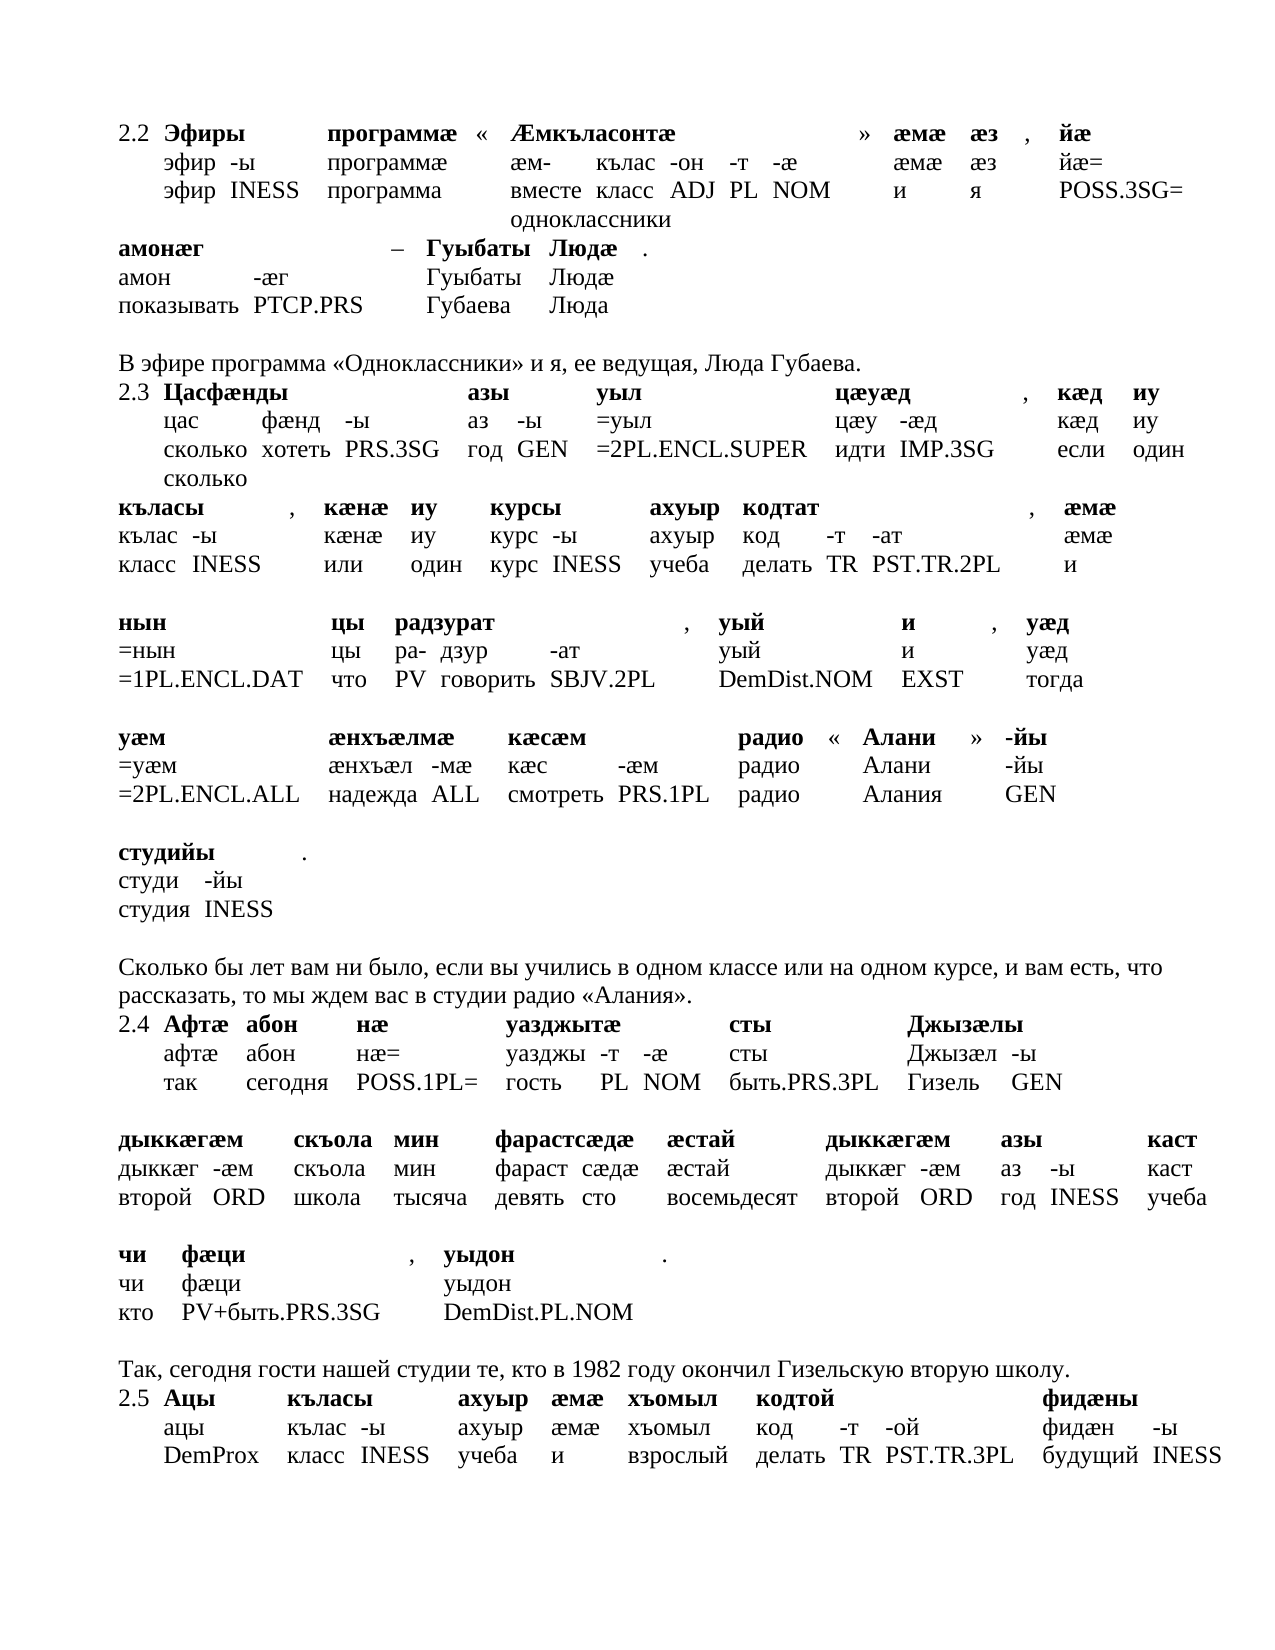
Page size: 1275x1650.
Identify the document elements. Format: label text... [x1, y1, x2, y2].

text ацы [163, 1412, 259, 1441]
text кæсæм [508, 722, 724, 751]
text так [163, 1067, 218, 1096]
text и [901, 607, 977, 636]
text кълас [118, 521, 178, 549]
text восемьдесят [667, 1182, 798, 1211]
text Гуыбаты [426, 233, 535, 262]
text 2.2 [118, 118, 149, 147]
text быть.PRS.3PL [729, 1067, 879, 1096]
text , [991, 607, 1012, 636]
text PV [394, 664, 427, 693]
text уый [718, 636, 873, 664]
text В эфире программа «Одноклассники» и я, ее ведущая, Люда Губаева. [118, 348, 1249, 377]
text класс [287, 1441, 347, 1469]
text один [1133, 434, 1185, 463]
text аз [1000, 1153, 1036, 1182]
text -йы [1005, 722, 1070, 751]
text школа [293, 1182, 366, 1211]
text POSS.1PL= [356, 1067, 478, 1096]
text цас [163, 406, 248, 434]
text DemProx [163, 1441, 259, 1469]
text каст [1147, 1124, 1221, 1153]
text цы [331, 636, 367, 664]
text -мæ [431, 751, 480, 779]
text ахуыр [649, 521, 715, 549]
text цæу [835, 406, 886, 434]
text « [475, 118, 496, 147]
text æмæ [1063, 521, 1113, 549]
text GEN [1011, 1067, 1063, 1096]
text -æг [253, 262, 364, 291]
text PRS.1PL [618, 779, 710, 808]
text или [324, 549, 383, 578]
text тысяча [393, 1182, 467, 1211]
text йæ= [1059, 147, 1184, 176]
text уазджытæ [506, 1009, 715, 1038]
text INESS [204, 894, 274, 923]
text Люда [549, 291, 614, 319]
text делать [742, 549, 812, 578]
text -ы [1011, 1038, 1063, 1067]
text DemDist.NOM [718, 664, 873, 693]
text второй [118, 1182, 199, 1211]
text дыккæгæм [825, 1124, 987, 1153]
text кæнæ [324, 521, 383, 549]
text -ы [1050, 1153, 1119, 1182]
text одноклассники [510, 204, 844, 233]
text студия [118, 894, 190, 923]
text =2PL.ENCL.SUPER [596, 434, 807, 463]
text студи [118, 866, 190, 894]
text , [683, 607, 704, 636]
text один [410, 549, 462, 578]
text цæуæд [835, 377, 1008, 406]
text аз [467, 406, 503, 434]
text . [642, 233, 663, 262]
text =уæм [118, 751, 300, 779]
text сæдæ [582, 1153, 639, 1182]
text год [1000, 1182, 1036, 1211]
text нын [118, 607, 317, 636]
text æмæ [893, 147, 942, 176]
text , [1024, 118, 1045, 147]
text INESS [230, 176, 299, 204]
text Людæ [549, 262, 614, 291]
text INESS [360, 1441, 430, 1469]
text Алани [862, 751, 942, 779]
text уыдон [443, 1268, 634, 1297]
text радио [738, 722, 814, 751]
text 2.3 [118, 377, 149, 406]
text и [1063, 549, 1113, 578]
text -æ [643, 1038, 701, 1067]
text скъола [293, 1124, 379, 1153]
text уазджы [506, 1038, 586, 1067]
text сколько [163, 463, 454, 492]
text Ацы [163, 1383, 273, 1412]
text æнхъæлмæ [328, 722, 494, 751]
text 2.5 [118, 1383, 149, 1412]
text хъомыл [628, 1412, 728, 1441]
text сты [729, 1038, 879, 1067]
text хотеть [261, 434, 331, 463]
text Губаева [426, 291, 521, 319]
text æнхъæл [328, 751, 417, 779]
text ахуыр [649, 492, 729, 521]
text афтæ [163, 1038, 218, 1067]
text « [828, 722, 849, 751]
text Джызæлы [907, 1009, 1076, 1038]
text -ат [872, 521, 1001, 549]
text учеба [1147, 1182, 1207, 1211]
text мин [393, 1124, 481, 1153]
text PST.TR.3PL [885, 1441, 1014, 1469]
text -æм [213, 1153, 266, 1182]
text -ы [230, 147, 299, 176]
text сто [582, 1182, 639, 1211]
text Джызæл [907, 1038, 997, 1067]
text , [1029, 492, 1050, 521]
text Æмкъласонтæ [510, 118, 844, 147]
text PRS.3SG [344, 434, 440, 463]
text SBJV.2PL [549, 664, 656, 693]
text и [893, 176, 942, 204]
text ахуыр [458, 1383, 537, 1412]
text уыдон [443, 1239, 648, 1268]
text INESS [1152, 1441, 1222, 1469]
text студийы [118, 837, 287, 866]
text PST.TR.2PL [872, 549, 1001, 578]
text IMP.3SG [899, 434, 994, 463]
text =нын [118, 636, 303, 664]
text Алания [862, 779, 942, 808]
text =1PL.ENCL.DAT [118, 664, 303, 693]
text æз [970, 118, 1010, 147]
text -он [669, 147, 715, 176]
text будущий [1042, 1441, 1139, 1469]
text радио [738, 751, 800, 779]
text =2PL.ENCL.ALL [118, 779, 300, 808]
text TR [826, 549, 858, 578]
text нæ [356, 1009, 492, 1038]
text фидæны [1042, 1383, 1236, 1412]
text фарастсæдæ [495, 1124, 653, 1153]
text чи [118, 1268, 154, 1297]
text PV+быть.PRS.3SG [181, 1297, 381, 1326]
text йæ [1059, 118, 1197, 147]
text ADJ [669, 176, 715, 204]
text æз [970, 147, 997, 176]
text -æд [899, 406, 994, 434]
text уæм [118, 722, 314, 751]
text курс [490, 521, 538, 549]
text иу [410, 492, 476, 521]
text , [289, 492, 310, 521]
text INESS [1050, 1182, 1119, 1211]
text Сколько бы лет вам ни было, если вы учились в одном классе или на одном курсе, и вам есть, что рассказать, то мы ждем вас в студии радио «Алания». [118, 952, 1249, 1009]
text и [551, 1441, 600, 1469]
text кæнæ [324, 492, 397, 521]
text кæд [1057, 406, 1105, 434]
text кълас [596, 147, 656, 176]
text уый [718, 607, 887, 636]
text абон [246, 1038, 328, 1067]
text эфир [163, 147, 216, 176]
text æстай [667, 1124, 812, 1153]
text æмæ [551, 1383, 614, 1412]
text , [408, 1239, 429, 1268]
text сегодня [246, 1067, 328, 1096]
text DemDist.PL.NOM [443, 1297, 634, 1326]
text æмæ [1063, 492, 1127, 521]
text кодтой [756, 1383, 1028, 1412]
text радзурат [394, 607, 670, 636]
text TR [839, 1441, 871, 1469]
text учеба [649, 549, 715, 578]
text -ы [552, 521, 622, 549]
text EXST [901, 664, 963, 693]
text ORD [920, 1182, 973, 1211]
text INESS [192, 549, 261, 578]
text -т [600, 1038, 629, 1067]
text POSS.3SG= [1059, 176, 1184, 204]
text -ы [517, 406, 568, 434]
text кæс [508, 751, 604, 779]
text GEN [1005, 779, 1056, 808]
text фидæн [1042, 1412, 1139, 1441]
text курс [490, 549, 538, 578]
text каст [1147, 1153, 1207, 1182]
text PTCP.PRS [253, 291, 364, 319]
text азы [1000, 1124, 1133, 1153]
text смотреть [508, 779, 604, 808]
text -ат [549, 636, 656, 664]
text код [742, 521, 812, 549]
text эфир [163, 176, 216, 204]
text гость [506, 1067, 586, 1096]
text ра- [394, 636, 427, 664]
text абон [246, 1009, 342, 1038]
text Эфиры [163, 118, 313, 147]
text » [858, 118, 879, 147]
text INESS [552, 549, 622, 578]
text иу [1133, 377, 1199, 406]
text кæд [1057, 377, 1119, 406]
text класс [596, 176, 656, 204]
text кълас [287, 1412, 347, 1441]
text =уыл [596, 406, 807, 434]
text чи [118, 1239, 168, 1268]
text -йы [204, 866, 274, 894]
text класс [118, 549, 178, 578]
text Гуыбаты [426, 262, 521, 291]
text GEN [517, 434, 568, 463]
text -æ [772, 147, 831, 176]
text -йы [1005, 751, 1056, 779]
text скъола [293, 1153, 366, 1182]
text æмæ [893, 118, 956, 147]
text NOM [643, 1067, 701, 1096]
text -т [839, 1412, 871, 1441]
text иу [1133, 406, 1185, 434]
text программæ [327, 118, 462, 147]
text тогда [1026, 664, 1083, 693]
text -ы [344, 406, 440, 434]
text -т [826, 521, 858, 549]
text . [301, 837, 322, 866]
text код [756, 1412, 826, 1441]
text æмæ [551, 1412, 600, 1441]
text -ой [885, 1412, 1014, 1441]
text амон [118, 262, 239, 291]
text дыккæг [118, 1153, 199, 1182]
text Алани [862, 722, 956, 751]
text ALL [431, 779, 480, 808]
text радио [738, 779, 800, 808]
text идти [835, 434, 886, 463]
text Цасфæнды [163, 377, 454, 406]
text » [970, 722, 991, 751]
text программæ [327, 147, 448, 176]
text 2.4 [118, 1009, 149, 1038]
text фæци [181, 1239, 395, 1268]
text программа [327, 176, 448, 204]
text – [391, 233, 412, 262]
text , [1022, 377, 1043, 406]
text æм- [510, 147, 582, 176]
text взрослый [628, 1441, 728, 1469]
text кто [118, 1297, 154, 1326]
text второй [825, 1182, 906, 1211]
text дыккæгæм [118, 1124, 279, 1153]
text показывать [118, 291, 239, 319]
text -æм [920, 1153, 973, 1182]
text девять [495, 1182, 568, 1211]
text Афтæ [163, 1009, 232, 1038]
text нæ= [356, 1038, 478, 1067]
text фараст [495, 1153, 568, 1182]
text курсы [490, 492, 636, 521]
text фæнд [261, 406, 331, 434]
text дыккæг [825, 1153, 906, 1182]
text говорить [440, 664, 536, 693]
text фæци [181, 1268, 381, 1297]
text сколько [163, 434, 248, 463]
text амонæг [118, 233, 377, 262]
text кодтат [742, 492, 1015, 521]
text -æм [618, 751, 710, 779]
text PL [729, 176, 758, 204]
text дзур [440, 636, 536, 664]
text ахуыр [458, 1412, 523, 1441]
text иу [410, 521, 462, 549]
text вместе [510, 176, 582, 204]
text Так, сегодня гости нашей студии те, кто в 1982 году окончил Гизельскую вторую школу. [118, 1354, 1249, 1383]
text Гизель [907, 1067, 997, 1096]
text я [970, 176, 997, 204]
text азы [467, 377, 582, 406]
text что [331, 664, 367, 693]
text и [901, 636, 963, 664]
text сты [729, 1009, 893, 1038]
text хъомыл [628, 1383, 742, 1412]
text PL [600, 1067, 629, 1096]
text NOM [772, 176, 831, 204]
text къласы [118, 492, 275, 521]
text год [467, 434, 503, 463]
text надежда [328, 779, 417, 808]
text если [1057, 434, 1105, 463]
text -ы [192, 521, 261, 549]
text -ы [360, 1412, 430, 1441]
text мин [393, 1153, 467, 1182]
text делать [756, 1441, 826, 1469]
text къласы [287, 1383, 444, 1412]
text æстай [667, 1153, 798, 1182]
text учеба [458, 1441, 523, 1469]
text -т [729, 147, 758, 176]
text -ы [1152, 1412, 1222, 1441]
text уæд [1026, 607, 1097, 636]
text Людæ [549, 233, 628, 262]
text уæд [1026, 636, 1083, 664]
text уыл [596, 377, 821, 406]
text . [661, 1239, 682, 1268]
text ORD [213, 1182, 266, 1211]
text цы [331, 607, 381, 636]
